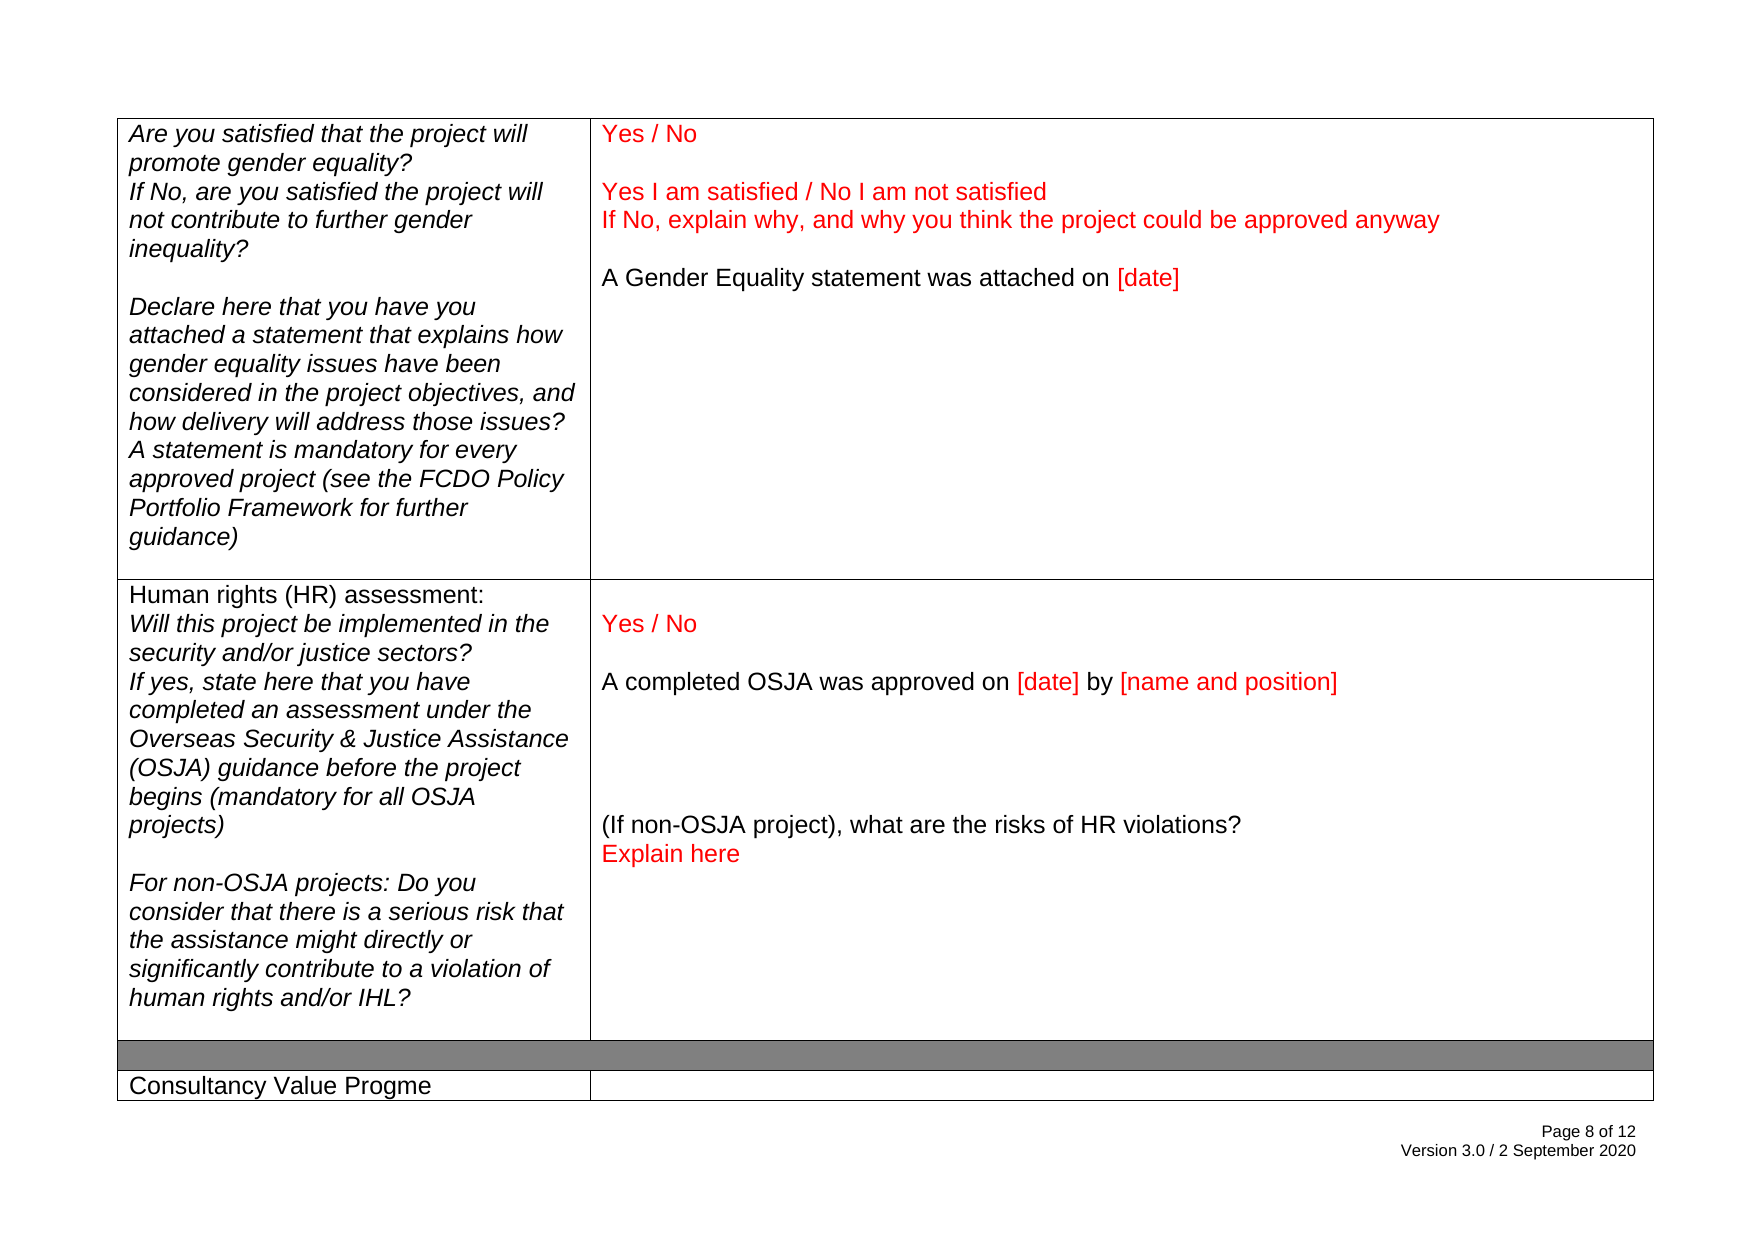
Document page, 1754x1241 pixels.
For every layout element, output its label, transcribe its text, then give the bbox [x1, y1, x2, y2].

table_cell Yes / No A completed OSJA was approved on [date] by [name and position] (If non-OSJA project), what are the risks of HR violations? Explain here [591, 580, 1653, 1040]
table_cell [118, 1041, 1653, 1070]
table_cell Consultancy Value Progme [118, 1071, 590, 1100]
table_cell Are you satisfied that the project will promote gender equality? If No, are you satisfied the project will not contribute to further gender inequality? Declare here that you have you attached a statement that explains how gender equality issues have been considered in the project objectives, and how delivery will address those issues? A statement is mandatory for every approved project (see the FCDO Policy Portfolio Framework for further guidance) [118, 119, 590, 579]
table_cell [591, 1071, 1653, 1100]
table_cell Human rights (HR) assessment: Will this project be implemented in the security and/or justice sectors? If yes, state here that you have completed an assessment under the Overseas Security & Justice Assistance (OSJA) guidance before the project begins (mandatory for all OSJA projects) For non-OSJA projects: Do you consider that there is a serious risk that the assistance might directly or significantly contribute to a violation of human rights and/or IHL? [118, 580, 590, 1040]
table_cell Yes / No Yes I am satisfied / No I am not satisfied If No, explain why, and why you think the project could be approved anyway A Gender Equality statement was attached on [date] [591, 119, 1653, 579]
